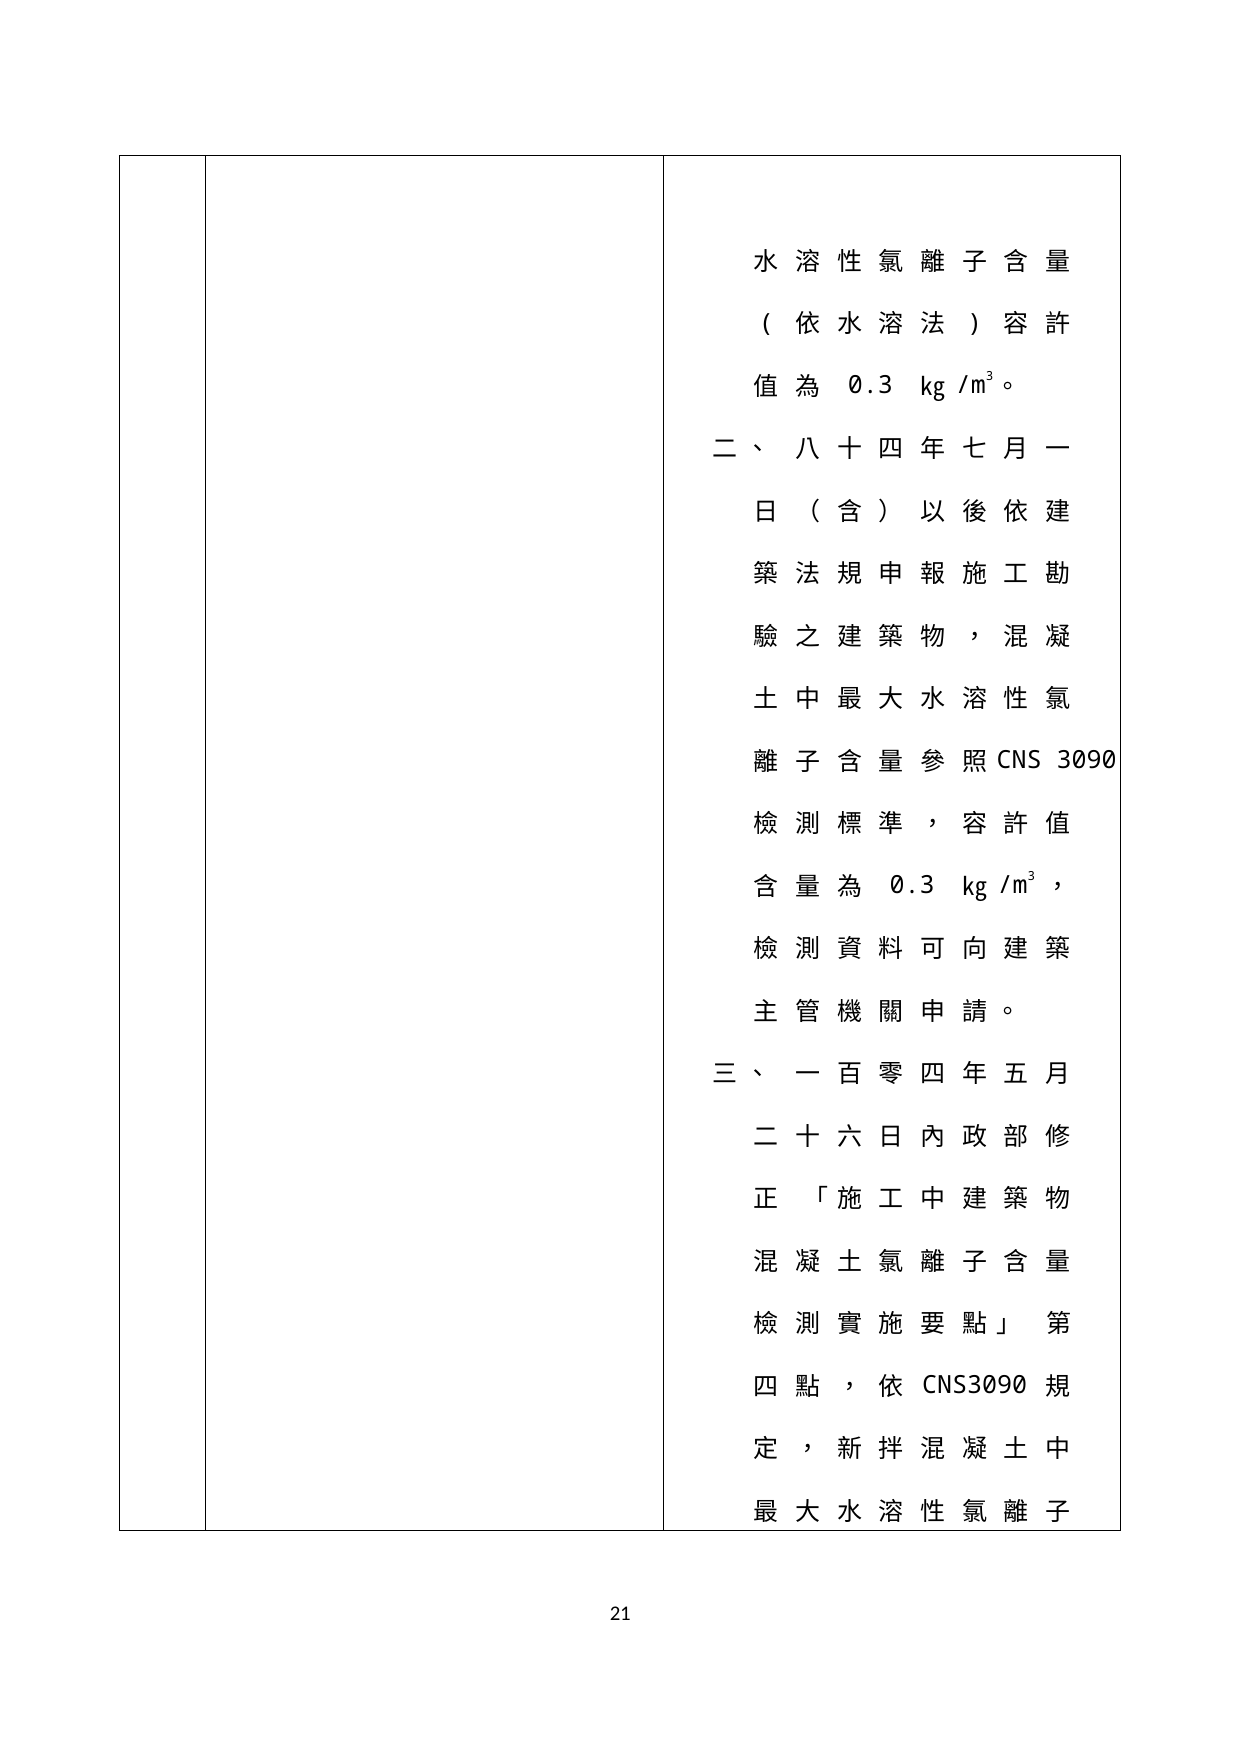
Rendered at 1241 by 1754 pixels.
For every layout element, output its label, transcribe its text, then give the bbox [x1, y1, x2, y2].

table_cell [206, 156, 663, 1530]
table_cell [120, 156, 205, 1530]
table_cell 一、八十四年六月三十日（含）以前已建築完成之建築物，參照八十三年七月二十二日修訂公布之CNS 3090檢測標準，混凝土中最大水溶性氯離子含量(依水溶法)容許值為0.6㎏/m3。八十四年七月一日（含）以後之建築物，混凝土中最大水溶性氯離子含量(依水溶法)容許值為0.3㎏/m3。 二、八十四年七月一日（含）以後依建築法規申報施工勘驗之建築物，混凝土中最大水溶性氯離子含量參照CNS 3090檢測標準，容許值含量為0.3㎏/m3，檢測資料可向建築主管機關申請。 三、一百零四年五月二十六日內政部修正「施工中建築物混凝土氯離子含量檢測實施要點」第四點，依CNS3090規定，新拌混凝土中最大水溶性氯離子含量(依水溶法)預力混凝土構件為0.15 kg/m3，鋼筋混凝土為0.15 kg/m3。 四、综上，不同時期之檢測值，互有差異，租賃雙方應自行注意。 [664, 156, 1120, 1530]
